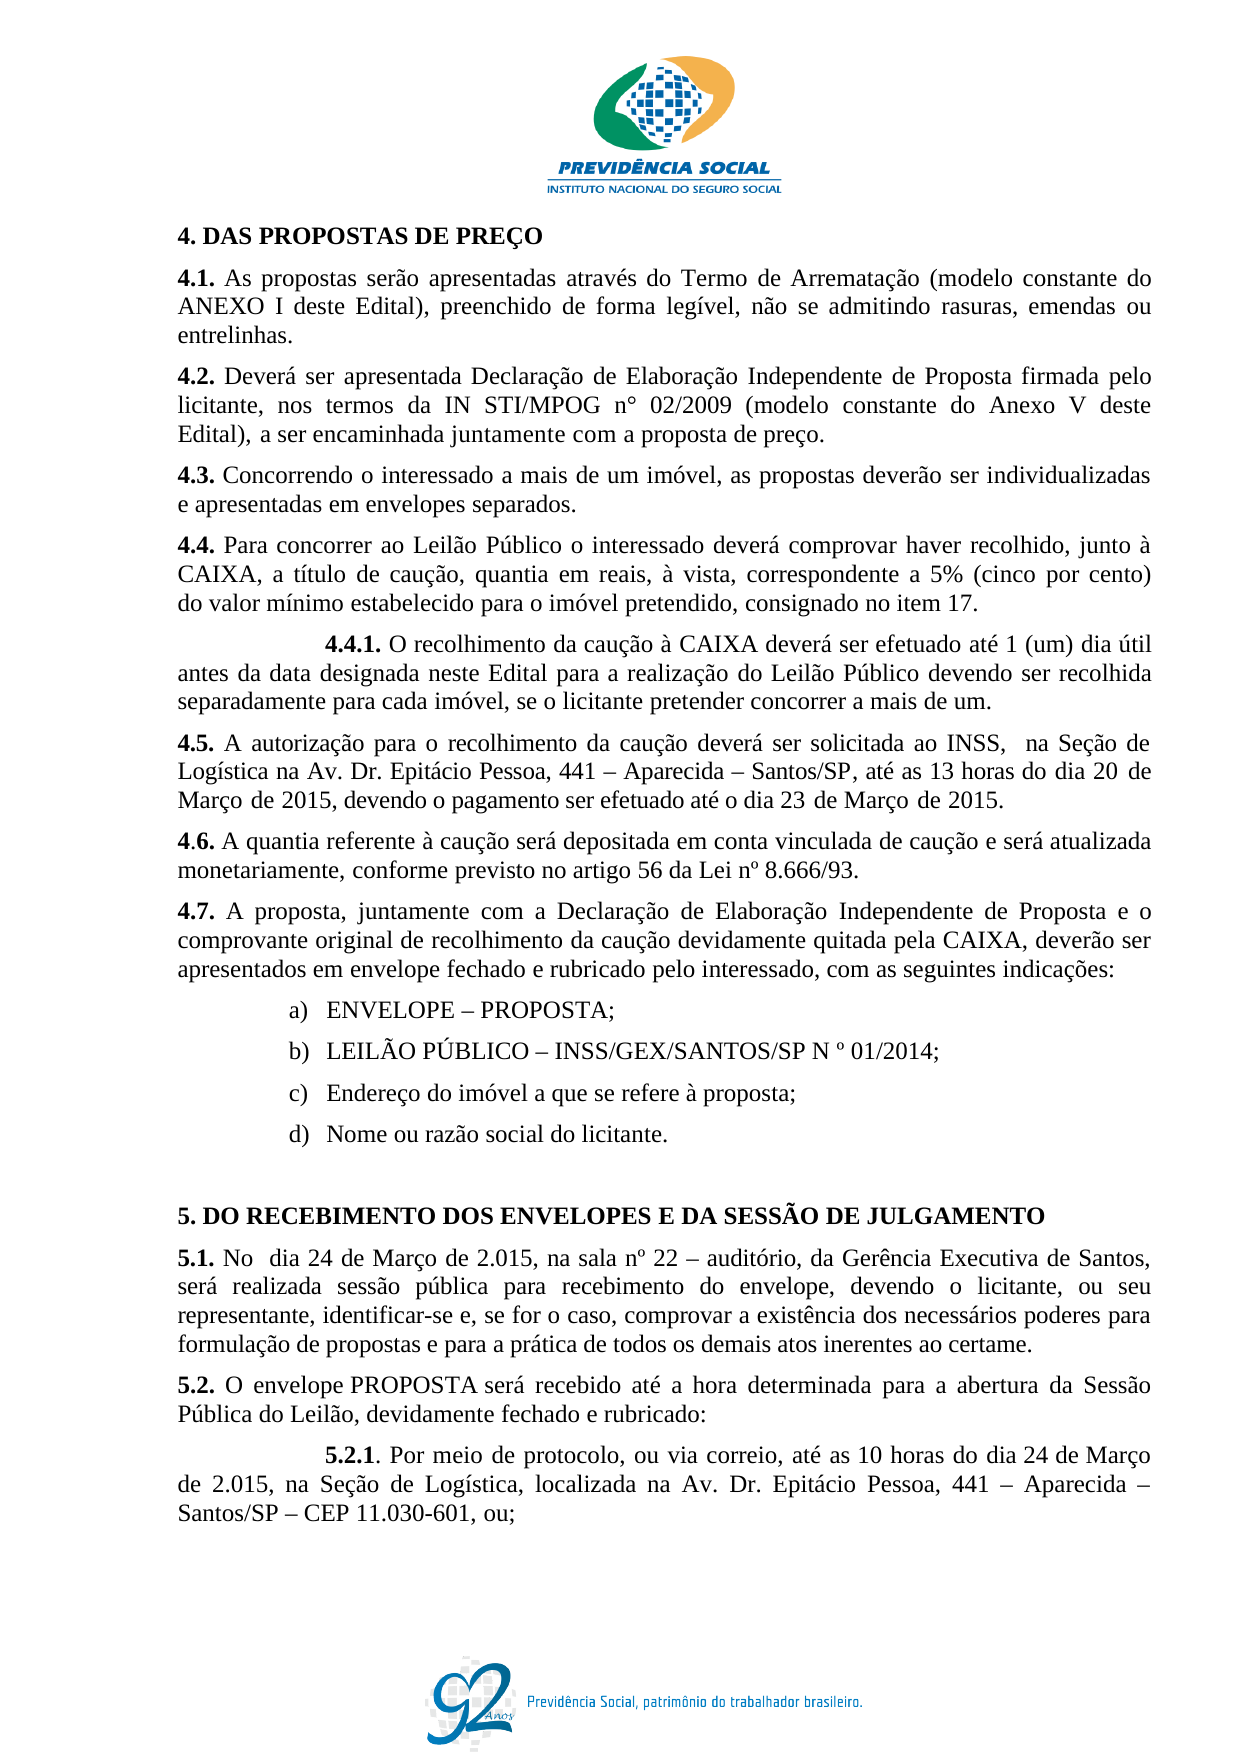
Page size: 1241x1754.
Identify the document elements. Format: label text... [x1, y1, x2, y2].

text 4.5. A autorização para o recolhimento da caução deverá ser solicitada ao INSS, na Seção de Logística na Av. Dr. Epitácio Pessoa, 441 – Aparecida – Santos/SP, até as 13 horas do dia 20 de Março de 2015, devendo o pagamento ser efetuado até o dia 23 de Março de 2015. [177, 728, 1152, 814]
list LEILÃO PÚBLICO – INSS/GEX/SANTOS/SP N º 01/2014; [288, 1036, 1152, 1065]
list ENVELOPE – PROPOSTA; [288, 995, 1152, 1024]
picture [547, 56, 782, 193]
text 5.2. O envelope PROPOSTA será recebido até a hora determinada para a abertura da Sessão Pública do Leilão, devidamente fechado e rubricado: [177, 1370, 1152, 1428]
picture [425, 1656, 904, 1752]
list Nome ou razão social do licitante. [288, 1119, 1152, 1148]
text 4.4.1. O recolhimento da caução à CAIXA deverá ser efetuado até 1 (um) dia útil antes da data designada neste Edital para a realização do Leilão Público devendo ser recolhida separadamente para cada imóvel, se o licitante pretender concorrer a mais de um. [177, 629, 1152, 715]
text 4.4. Para concorrer ao Leilão Público o interessado deverá comprovar haver recolhido, junto à CAIXA, a título de caução, quantia em reais, à vista, correspondente a 5% (cinco por cento) do valor mínimo estabelecido para o imóvel pretendido, consignado no item 17. [177, 530, 1152, 616]
text 4. DAS PROPOSTAS DE PREÇO [177, 221, 1152, 250]
text 4.7. A proposta, juntamente com a Declaração de Elaboração Independente de Proposta e o comprovante original de recolhimento da caução devidamente quitada pela CAIXA, deverão ser apresentados em envelope fechado e rubricado pelo interessado, com as seguintes indicações: [177, 896, 1152, 983]
text 5.1. No dia 24 de Março de 2.015, na sala nº 22 – auditório, da Gerência Executiva de Santos, será realizada sessão pública para recebimento do envelope, devendo o licitante, ou seu representante, identificar-se e, se for o caso, comprovar a existência dos necessários poderes para formulação de propostas e para a prática de todos os demais atos inerentes ao certame. [177, 1243, 1152, 1358]
list Endereço do imóvel a que se refere à proposta; [288, 1078, 1152, 1106]
text 5.2.1. Por meio de protocolo, ou via correio, até as 10 horas do dia 24 de Março de 2.015, na Seção de Logística, localizada na Av. Dr. Epitácio Pessoa, 441 – Aparecida – Santos/SP – CEP 11.030-601, ou; [177, 1440, 1152, 1526]
text 4.2. Deverá ser apresentada Declaração de Elaboração Independente de Proposta firmada pelo licitante, nos termos da IN STI/MPOG n° 02/2009 (modelo constante do Anexo V deste Edital), a ser encaminhada juntamente com a proposta de preço. [177, 361, 1152, 448]
text 4.3. Concorrendo o interessado a mais de um imóvel, as propostas deverão ser individualizadas e apresentadas em envelopes separados. [177, 460, 1152, 518]
text 5. DO RECEBIMENTO DOS ENVELOPES E DA SESSÃO DE JULGAMENTO [177, 1201, 1152, 1230]
text 4.6. A quantia referente à caução será depositada em conta vinculada de caução e será atualizada monetariamente, conforme previsto no artigo 56 da Lei nº 8.666/93. [177, 826, 1152, 884]
text 4.1. As propostas serão apresentadas através do Termo de Arrematação (modelo constante do ANEXO I deste Edital), preenchido de forma legível, não se admitindo rasuras, emendas ou entrelinhas. [177, 263, 1152, 349]
